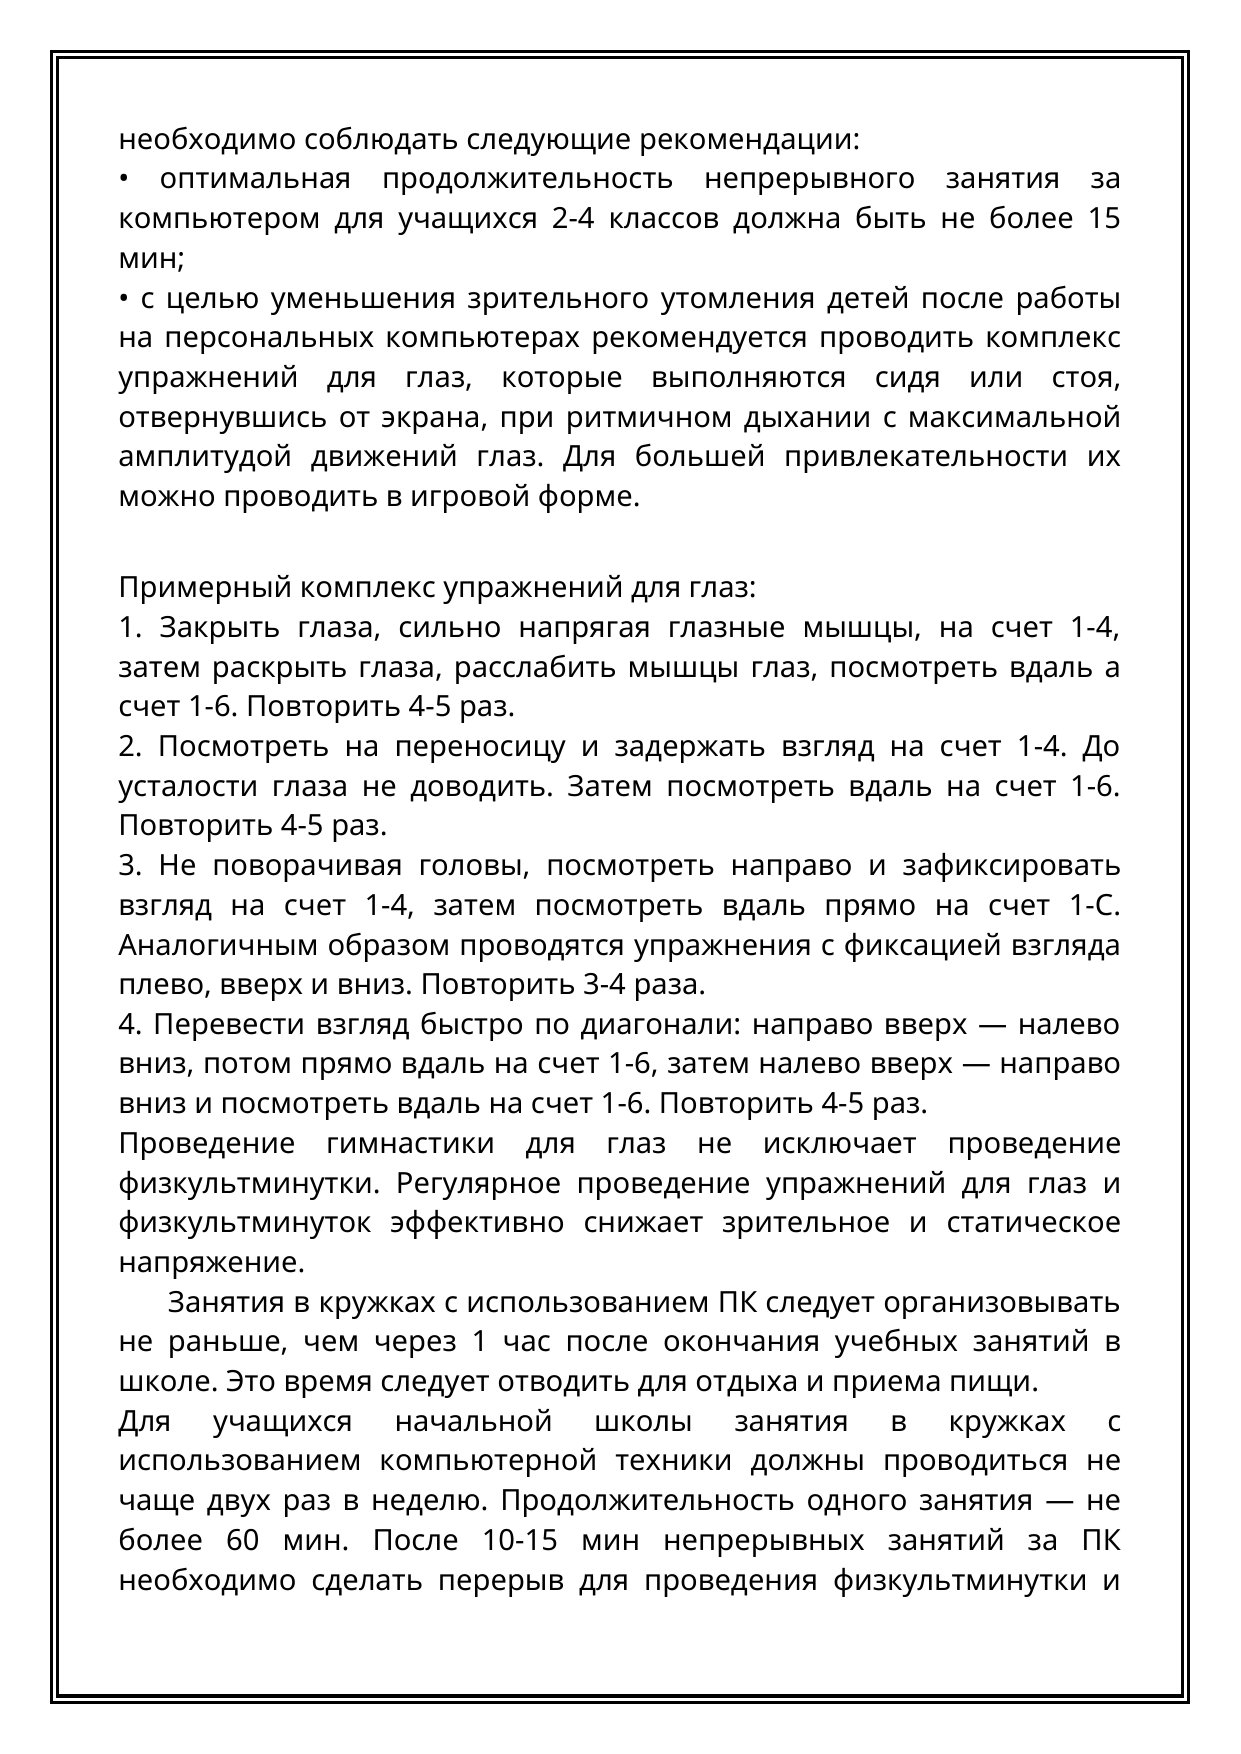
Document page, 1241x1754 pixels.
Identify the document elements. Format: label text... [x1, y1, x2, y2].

text 4. Перевести взгляд быстро по диагонали: направо вверх — налево вниз, потом прямо вдаль на счет 1-6, затем налево вверх — направо вниз и посмотреть вдаль на счет 1-6. Повторить 4-5 раз. [118, 1003, 1122, 1122]
text необходимо соблюдать следующие рекомендации: [118, 118, 1122, 158]
text Занятия в кружках с использованием ПК следует организовывать не раньше, чем через 1 час после окончания учебных занятий в школе. Это время следует отводить для отдыха и приема пищи. [118, 1281, 1122, 1400]
text • с целью уменьшения зрительного утомления детей после работы на персональных компьютерах рекомендуется проводить комплекс упражнений для глаз, которые выполняются сидя или стоя, отвернувшись от экрана, при ритмичном дыхании с максимальной амплитудой движений глаз. Для большей привлекательности их можно проводить в игровой форме. [118, 277, 1122, 515]
text Примерный комплекс упражнений для глаз: [118, 567, 1122, 606]
text Для учащихся начальной школы занятия в кружках с использованием компьютерной техники должны проводиться не чаще двух раз в неделю. Продолжительность одного занятия — не более 60 мин. После 10-15 мин непрерывных занятий за ПК необходимо сделать перерыв для проведения физкультминутки и [118, 1400, 1122, 1598]
text 2. Посмотреть на переносицу и задержать взгляд на счет 1-4. До усталости глаза не доводить. Затем посмотреть вдаль на счет 1-6. Повторить 4-5 раз. [118, 725, 1122, 844]
text Проведение гимнастики для глаз не исключает проведение физкультминутки. Регулярное проведение упражнений для глаз и физкультминуток эффективно снижает зрительное и статическое напряжение. [118, 1122, 1122, 1281]
text 1. Закрыть глаза, сильно напрягая глазные мышцы, на счет 1-4, затем раскрыть глаза, расслабить мышцы глаз, посмотреть вдаль а счет 1-6. Повторить 4-5 раз. [118, 606, 1122, 725]
text • оптимальная продолжительность непрерывного занятия за компьютером для учащихся 2-4 классов должна быть не более 15 мин; [118, 158, 1122, 277]
text 3. Не поворачивая головы, посмотреть направо и зафиксировать взгляд на счет 1-4, затем посмотреть вдаль прямо на счет 1-С. Аналогичным образом проводятся упражнения с фиксацией взгляда плево, вверх и вниз. Повторить 3-4 раза. [118, 844, 1122, 1003]
